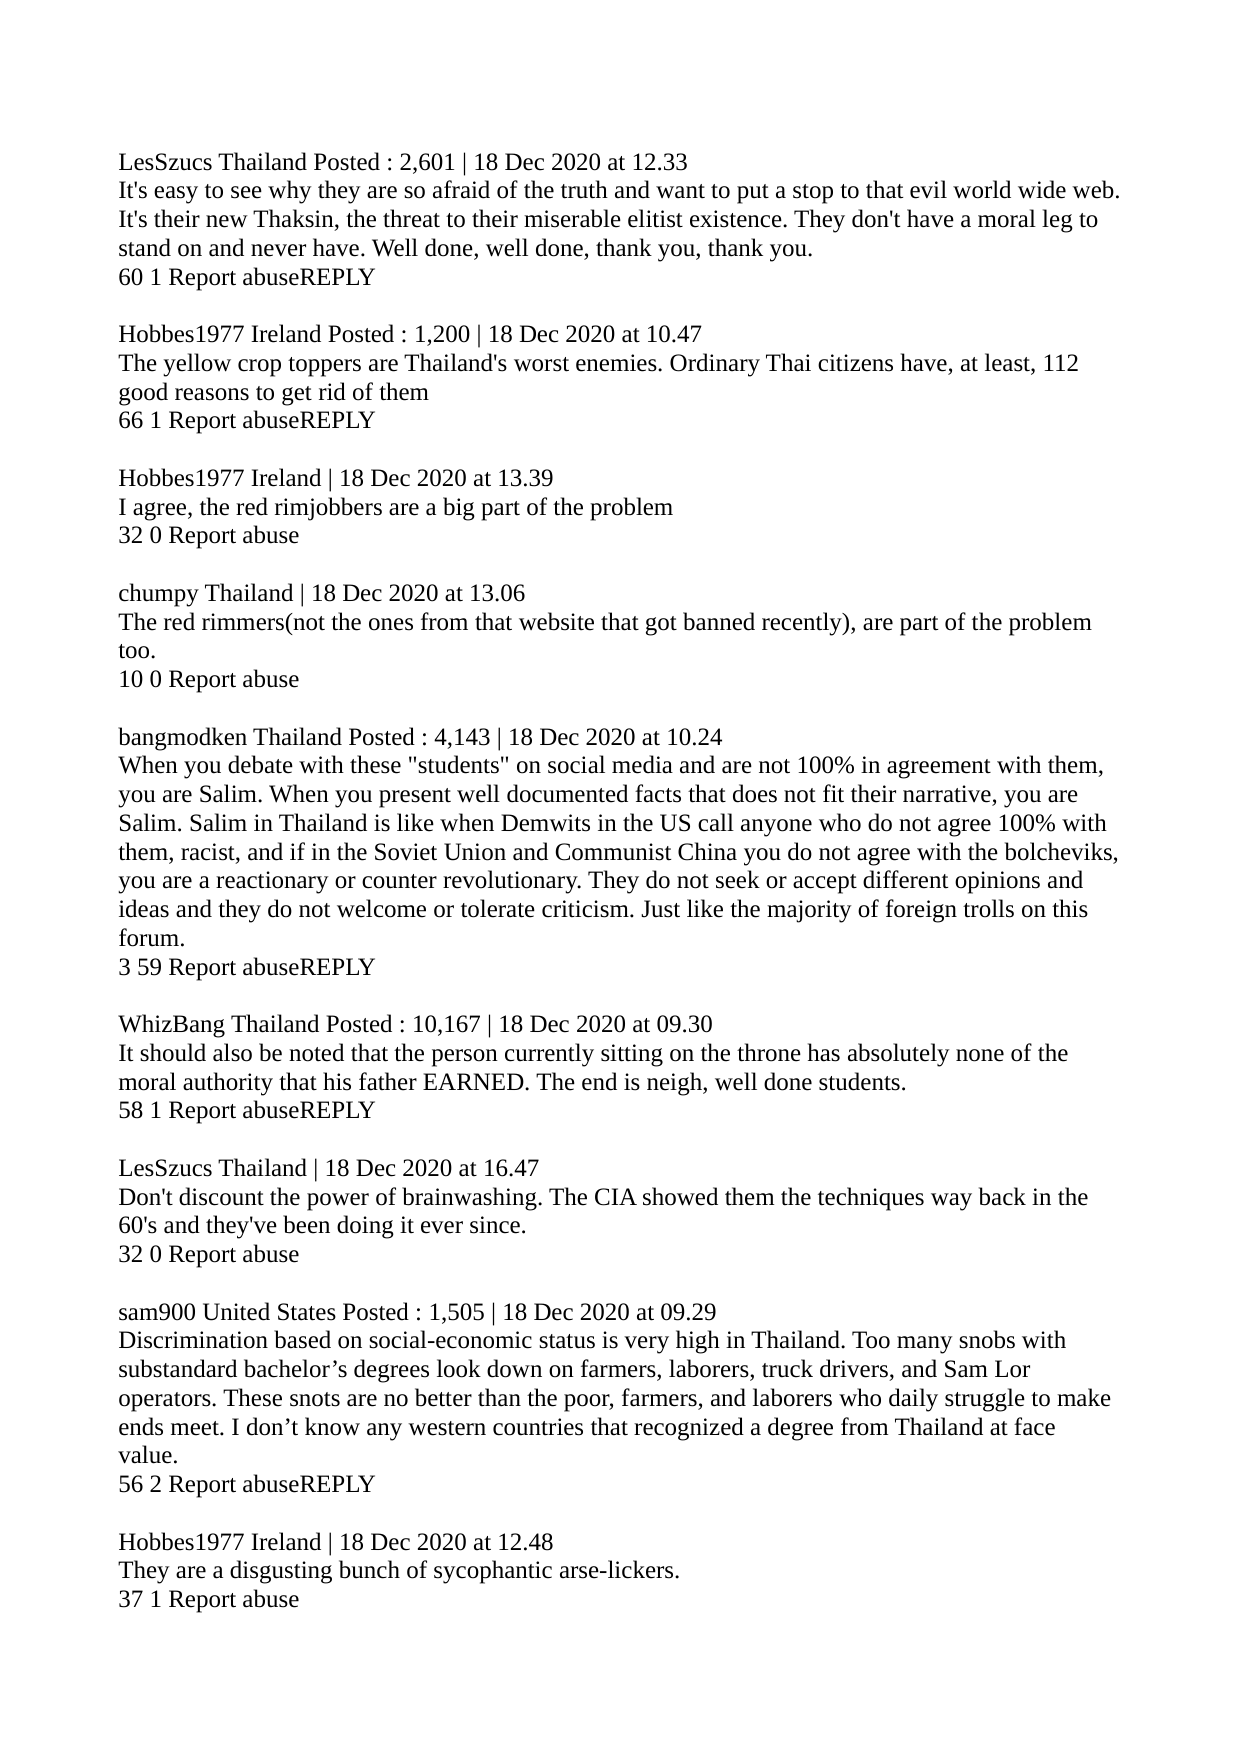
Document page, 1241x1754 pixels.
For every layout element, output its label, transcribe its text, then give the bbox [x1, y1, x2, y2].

text 32 0 Report abuse [118, 521, 1122, 549]
text chumpy Thailand | 18 Dec 2020 at 13.06 [118, 578, 1122, 607]
text Don't discount the power of brainwashing. The CIA showed them the techniques way back in the 60's and they've been doing it ever since. [118, 1182, 1122, 1239]
text 66 1 Report abuseREPLY [118, 406, 1122, 434]
text 56 2 Report abuseREPLY [118, 1469, 1122, 1498]
text The red rimmers(not the ones from that website that got banned recently), are part of the problem too. [118, 607, 1122, 664]
text Discrimination based on social-economic status is very high in Thailand. Too many snobs with substandard bachelor’s degrees look down on farmers, laborers, truck drivers, and Sam Lor operators. These snots are no better than the poor, farmers, and laborers who daily struggle to make ends meet. I don’t know any western countries that recognized a degree from Thailand at face value. [118, 1326, 1122, 1469]
text It should also be noted that the person currently sitting on the throne has absolutely none of the moral authority that his father EARNED. The end is neigh, well done students. [118, 1038, 1122, 1096]
text WhizBang Thailand Posted : 10,167 | 18 Dec 2020 at 09.30 [118, 1009, 1122, 1038]
text It's easy to see why they are so afraid of the truth and want to put a stop to that evil world wide web. It's their new Thaksin, the threat to their miserable elitist existence. They don't have a moral leg to stand on and never have. Well done, well done, thank you, thank you. [118, 176, 1122, 262]
text 3 59 Report abuseREPLY [118, 952, 1122, 981]
text They are a disgusting bunch of sycophantic arse-lickers. [118, 1556, 1122, 1584]
text Hobbes1977 Ireland Posted : 1,200 | 18 Dec 2020 at 10.47 [118, 319, 1122, 348]
text 60 1 Report abuseREPLY [118, 262, 1122, 291]
text I agree, the red rimjobbers are a big part of the problem [118, 492, 1122, 521]
text When you debate with these "students" on social media and are not 100% in agreement with them, you are Salim. When you present well documented facts that does not fit their narrative, you are Salim. Salim in Thailand is like when Demwits in the US call anyone who do not agree 100% with them, racist, and if in the Soviet Union and Communist China you do not agree with the bolcheviks, you are a reactionary or counter revolutionary. They do not seek or accept different opinions and ideas and they do not welcome or tolerate criticism. Just like the majority of foreign trolls on this forum. [118, 751, 1122, 952]
text LesSzucs Thailand Posted : 2,601 | 18 Dec 2020 at 12.33 [118, 147, 1122, 176]
text Hobbes1977 Ireland | 18 Dec 2020 at 12.48 [118, 1527, 1122, 1556]
text 32 0 Report abuse [118, 1239, 1122, 1268]
text 58 1 Report abuseREPLY [118, 1096, 1122, 1124]
text 10 0 Report abuse [118, 664, 1122, 693]
text sam900 United States Posted : 1,505 | 18 Dec 2020 at 09.29 [118, 1297, 1122, 1326]
text 37 1 Report abuse [118, 1584, 1122, 1613]
text Hobbes1977 Ireland | 18 Dec 2020 at 13.39 [118, 463, 1122, 492]
text bangmodken Thailand Posted : 4,143 | 18 Dec 2020 at 10.24 [118, 722, 1122, 751]
text LesSzucs Thailand | 18 Dec 2020 at 16.47 [118, 1153, 1122, 1182]
text The yellow crop toppers are Thailand's worst enemies. Ordinary Thai citizens have, at least, 112 good reasons to get rid of them [118, 348, 1122, 406]
